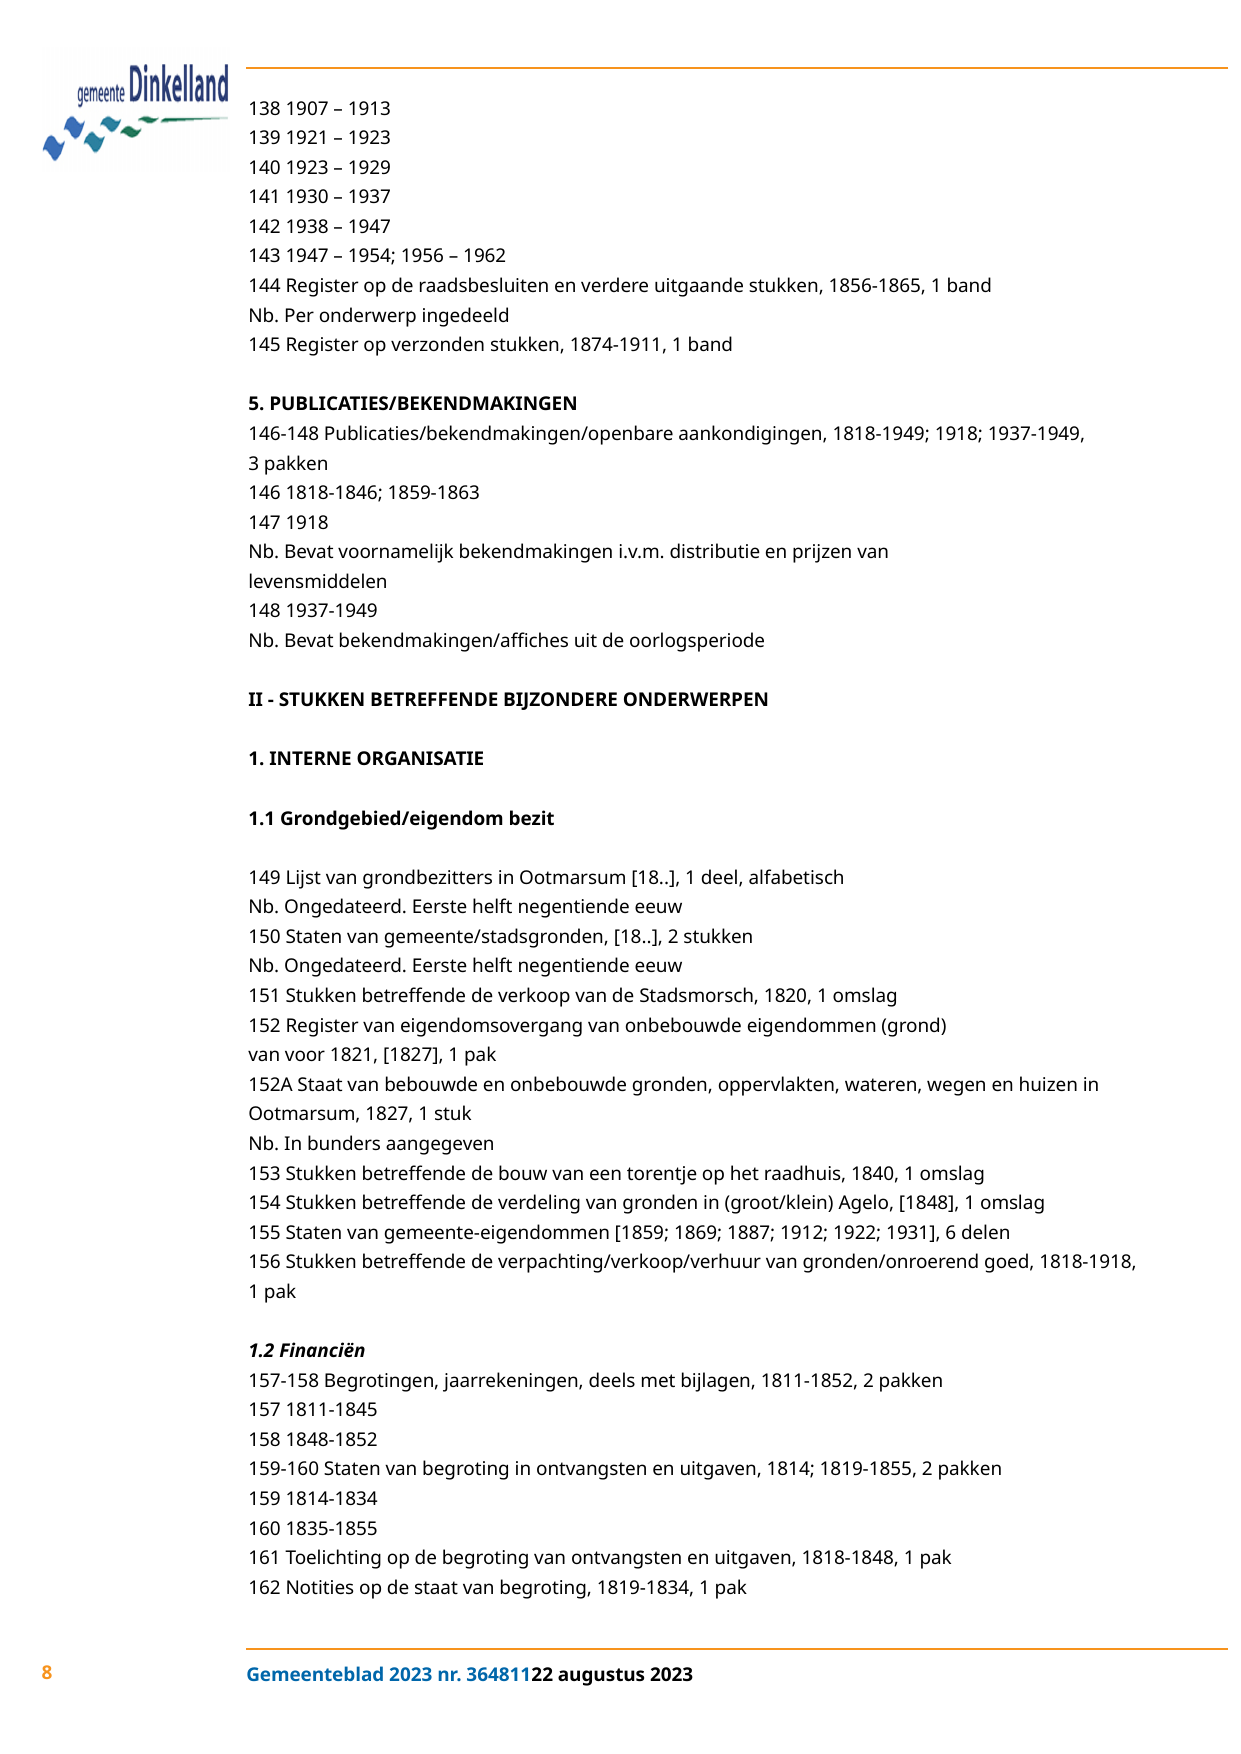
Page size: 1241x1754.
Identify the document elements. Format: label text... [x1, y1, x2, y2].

text 157 1811-1845 [248, 1396, 1152, 1422]
text Nb. Ongedateerd. Eerste helft negentiende eeuw [248, 893, 1152, 919]
text 152 Register van eigendomsovergang van onbebouwde eigendommen (grond) [248, 1012, 1152, 1038]
text 156 Stukken betreffende de verpachting/verkoop/verhuur van gronden/onroerend goed, 1818-1918, 1 pak [248, 1248, 1152, 1304]
text 161 Toelichting op de begroting van ontvangsten en uitgaven, 1818-1848, 1 pak [248, 1544, 1152, 1570]
text 3 pakken [248, 450, 1152, 476]
text 155 Staten van gemeente-eigendommen [1859; 1869; 1887; 1912; 1922; 1931], 6 delen [248, 1219, 1152, 1245]
text 5. PUBLICATIES/BEKENDMAKINGEN [248, 391, 1152, 416]
text 160 1835-1855 [248, 1515, 1152, 1541]
text 151 Stukken betreffende de verkoop van de Stadsmorsch, 1820, 1 omslag [248, 982, 1152, 1008]
text 141 1930 – 1937 [248, 183, 1152, 209]
text 154 Stukken betreffende de verdeling van gronden in (groot/klein) Agelo, [1848], 1 omslag [248, 1189, 1152, 1215]
text 158 1848-1852 [248, 1426, 1152, 1452]
text Nb. Bevat bekendmakingen/affiches uit de oorlogsperiode [248, 627, 1152, 653]
text 159-160 Staten van begroting in ontvangsten en uitgaven, 1814; 1819-1855, 2 pakken [248, 1456, 1152, 1481]
text 1.1 Grondgebied/eigendom bezit [248, 805, 1152, 831]
text 159 1814-1834 [248, 1485, 1152, 1511]
text 144 Register op de raadsbesluiten en verdere uitgaande stukken, 1856-1865, 1 band [248, 272, 1152, 298]
text 1.2 Financiën [248, 1337, 1152, 1363]
text Nb. In bunders aangegeven [248, 1130, 1152, 1156]
text 149 Lijst van grondbezitters in Ootmarsum [18..], 1 deel, alfabetisch [248, 864, 1152, 890]
text 157-158 Begrotingen, jaarrekeningen, deels met bijlagen, 1811-1852, 2 pakken [248, 1367, 1152, 1393]
text Nb. Bevat voornamelijk bekendmakingen i.v.m. distributie en prijzen van [248, 538, 1152, 564]
text 142 1938 – 1947 [248, 213, 1152, 239]
text 146-148 Publicaties/bekendmakingen/openbare aankondigingen, 1818-1949; 1918; 1937-1949, [248, 420, 1152, 446]
text Nb. Ongedateerd. Eerste helft negentiende eeuw [248, 953, 1152, 978]
text 140 1923 – 1929 [248, 154, 1152, 180]
text II - STUKKEN BETREFFENDE BIJZONDERE ONDERWERPEN [248, 686, 1152, 712]
text 143 1947 – 1954; 1956 – 1962 [248, 243, 1152, 268]
text levensmiddelen [248, 568, 1152, 594]
text Nb. Per onderwerp ingedeeld [248, 302, 1152, 328]
text 146 1818-1846; 1859-1863 [248, 479, 1152, 505]
text 162 Notities op de staat van begroting, 1819-1834, 1 pak [248, 1574, 1152, 1600]
text 152A Staat van bebouwde en onbebouwde gronden, oppervlakten, wateren, wegen en huizen in Ootmarsum, 1827, 1 stuk [248, 1071, 1152, 1126]
text 150 Staten van gemeente/stadsgronden, [18..], 2 stukken [248, 923, 1152, 949]
text 147 1918 [248, 509, 1152, 535]
text 139 1921 – 1923 [248, 124, 1152, 150]
text 1. INTERNE ORGANISATIE [248, 746, 1152, 771]
text 145 Register op verzonden stukken, 1874-1911, 1 band [248, 331, 1152, 357]
text van voor 1821, [1827], 1 pak [248, 1041, 1152, 1067]
text 153 Stukken betreffende de bouw van een torentje op het raadhuis, 1840, 1 omslag [248, 1160, 1152, 1186]
picture [41, 47, 231, 172]
text 148 1937-1949 [248, 598, 1152, 623]
text 138 1907 – 1913 [248, 95, 1152, 121]
